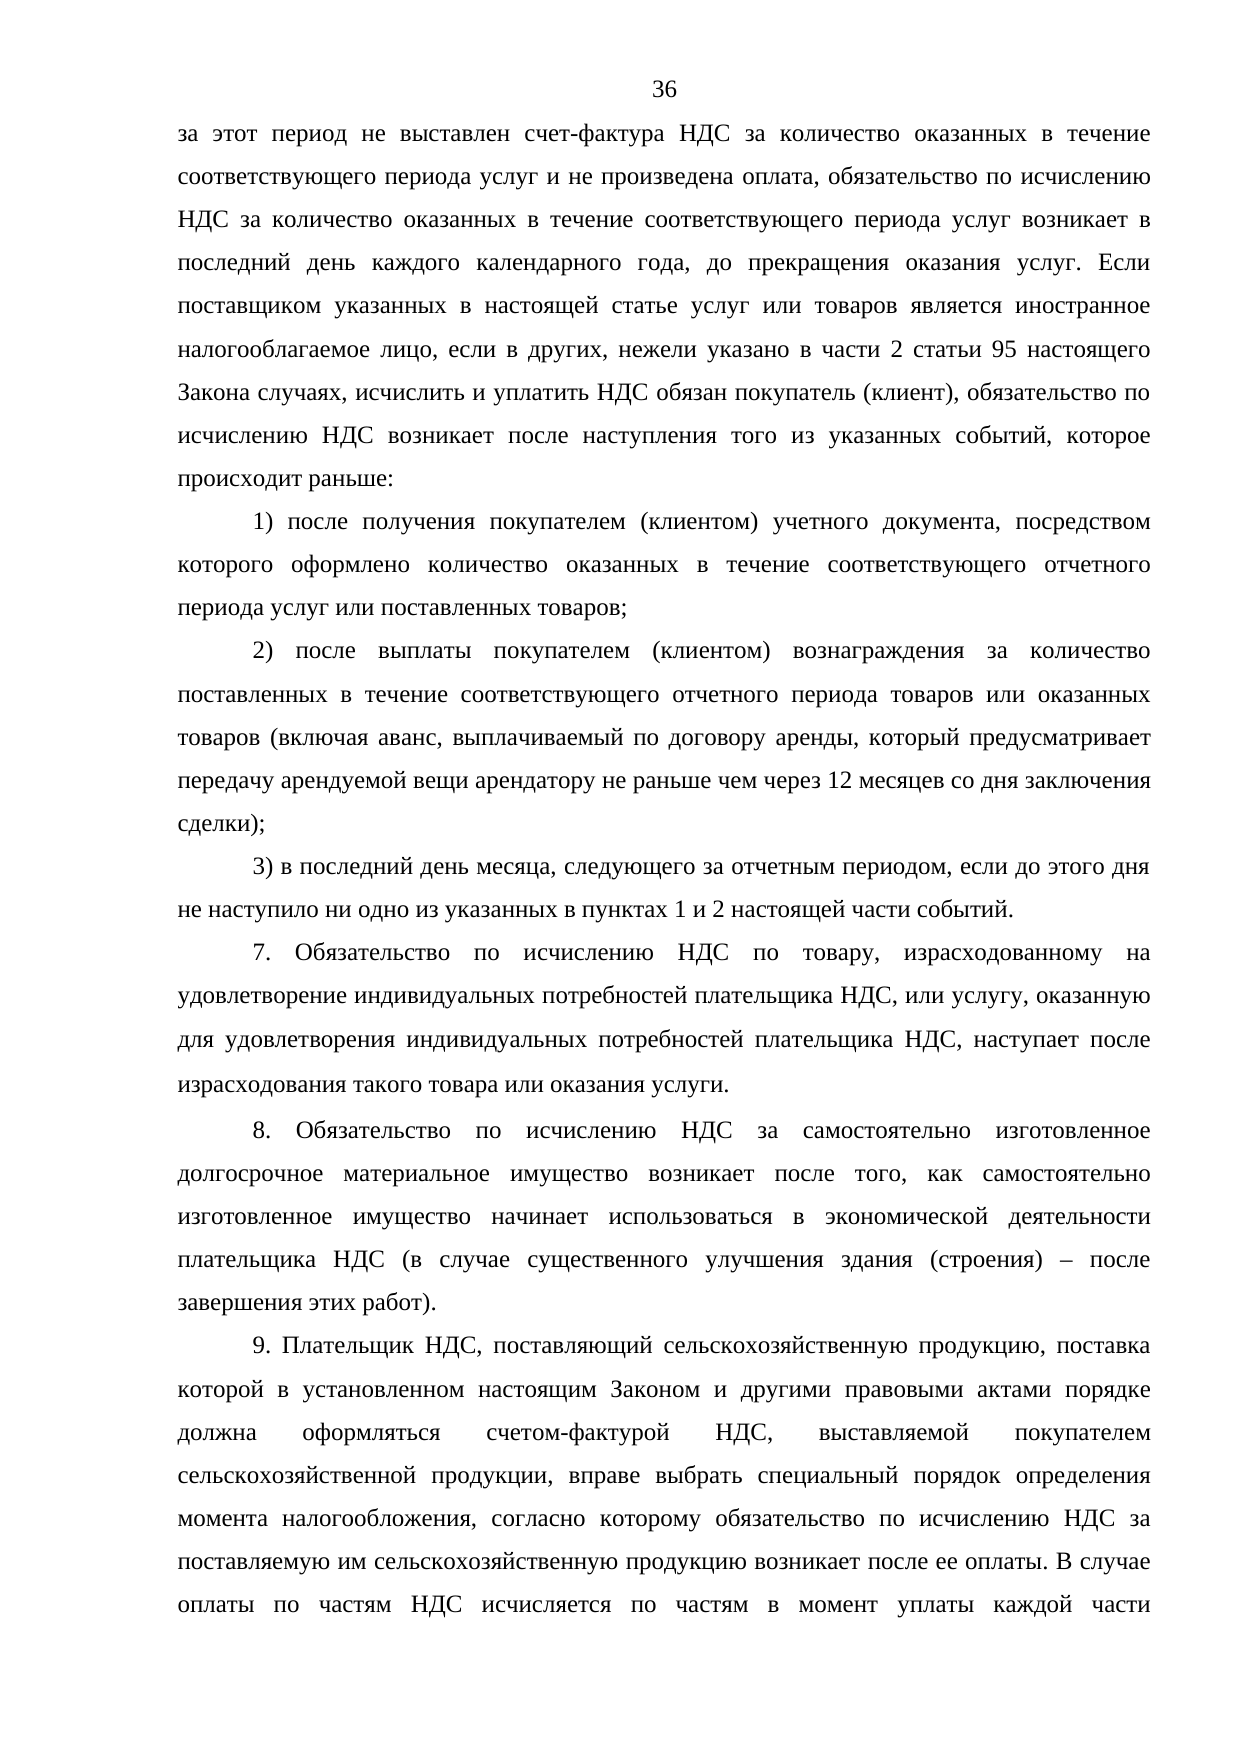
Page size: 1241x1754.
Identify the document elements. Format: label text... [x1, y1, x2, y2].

text за этот период не выставлен счет-фактура НДС за количество оказанных в течение соответствующего периода услуг и не произведена оплата, обязательство по исчислению НДС за количество оказанных в течение соответствующего периода услуг возникает в последний день каждого календарного года, до прекращения оказания услуг. Если поставщиком указанных в настоящей статье услуг или товаров является иностранное налогооблагаемое лицо, если в других, нежели указано в части 2 статьи 95 настоящего Закона случаях, исчислить и уплатить НДС обязан покупатель (клиент), обязательство по исчислению НДС возникает после наступления того из указанных событий, которое происходит раньше: [177, 118, 1152, 492]
text 7. Обязательство по исчислению НДС по товару, израсходованному на удовлетворение индивидуальных потребностей плательщика НДС, или услугу, оказанную для удовлетворения индивидуальных потребностей плательщика НДС, наступает после израсходования такого товара или оказания услуги. [177, 937, 1152, 1099]
text 9. Плательщик НДС, поставляющий сельскохозяйственную продукцию, поставка которой в установленном настоящим Законом и другими правовыми актами порядке должна оформляться счетом-фактурой НДС, выставляемой покупателем сельскохозяйственной продукции, вправе выбрать специальный порядок определения момента налогообложения, согласно которому обязательство по исчислению НДС за поставляемую им сельскохозяйственную продукцию возникает после ее оплаты. В случае оплаты по частям НДС исчисляется по частям в момент уплаты каждой части [177, 1331, 1152, 1618]
text 1) после получения покупателем (клиентом) учетного документа, посредством которого оформлено количество оказанных в течение соответствующего отчетного периода услуг или поставленных товаров; [177, 506, 1152, 621]
text 2) после выплаты покупателем (клиентом) вознаграждения за количество поставленных в течение соответствующего отчетного периода товаров или оказанных товаров (включая аванс, выплачиваемый по договору аренды, который предусматривает передачу арендуемой вещи арендатору не раньше чем через 12 месяцев со дня заключения сделки); [177, 636, 1152, 837]
text 8. Обязательство по исчислению НДС за самостоятельно изготовленное долгосрочное материальное имущество возникает после того, как самостоятельно изготовленное имущество начинает использоваться в экономической деятельности плательщика НДС (в случае существенного улучшения здания (строения) – после завершения этих работ). [177, 1115, 1152, 1316]
text 3) в последний день месяца, следующего за отчетным периодом, если до этого дня не наступило ни одно из указанных в пунктах 1 и 2 настоящей части событий. [177, 851, 1152, 923]
